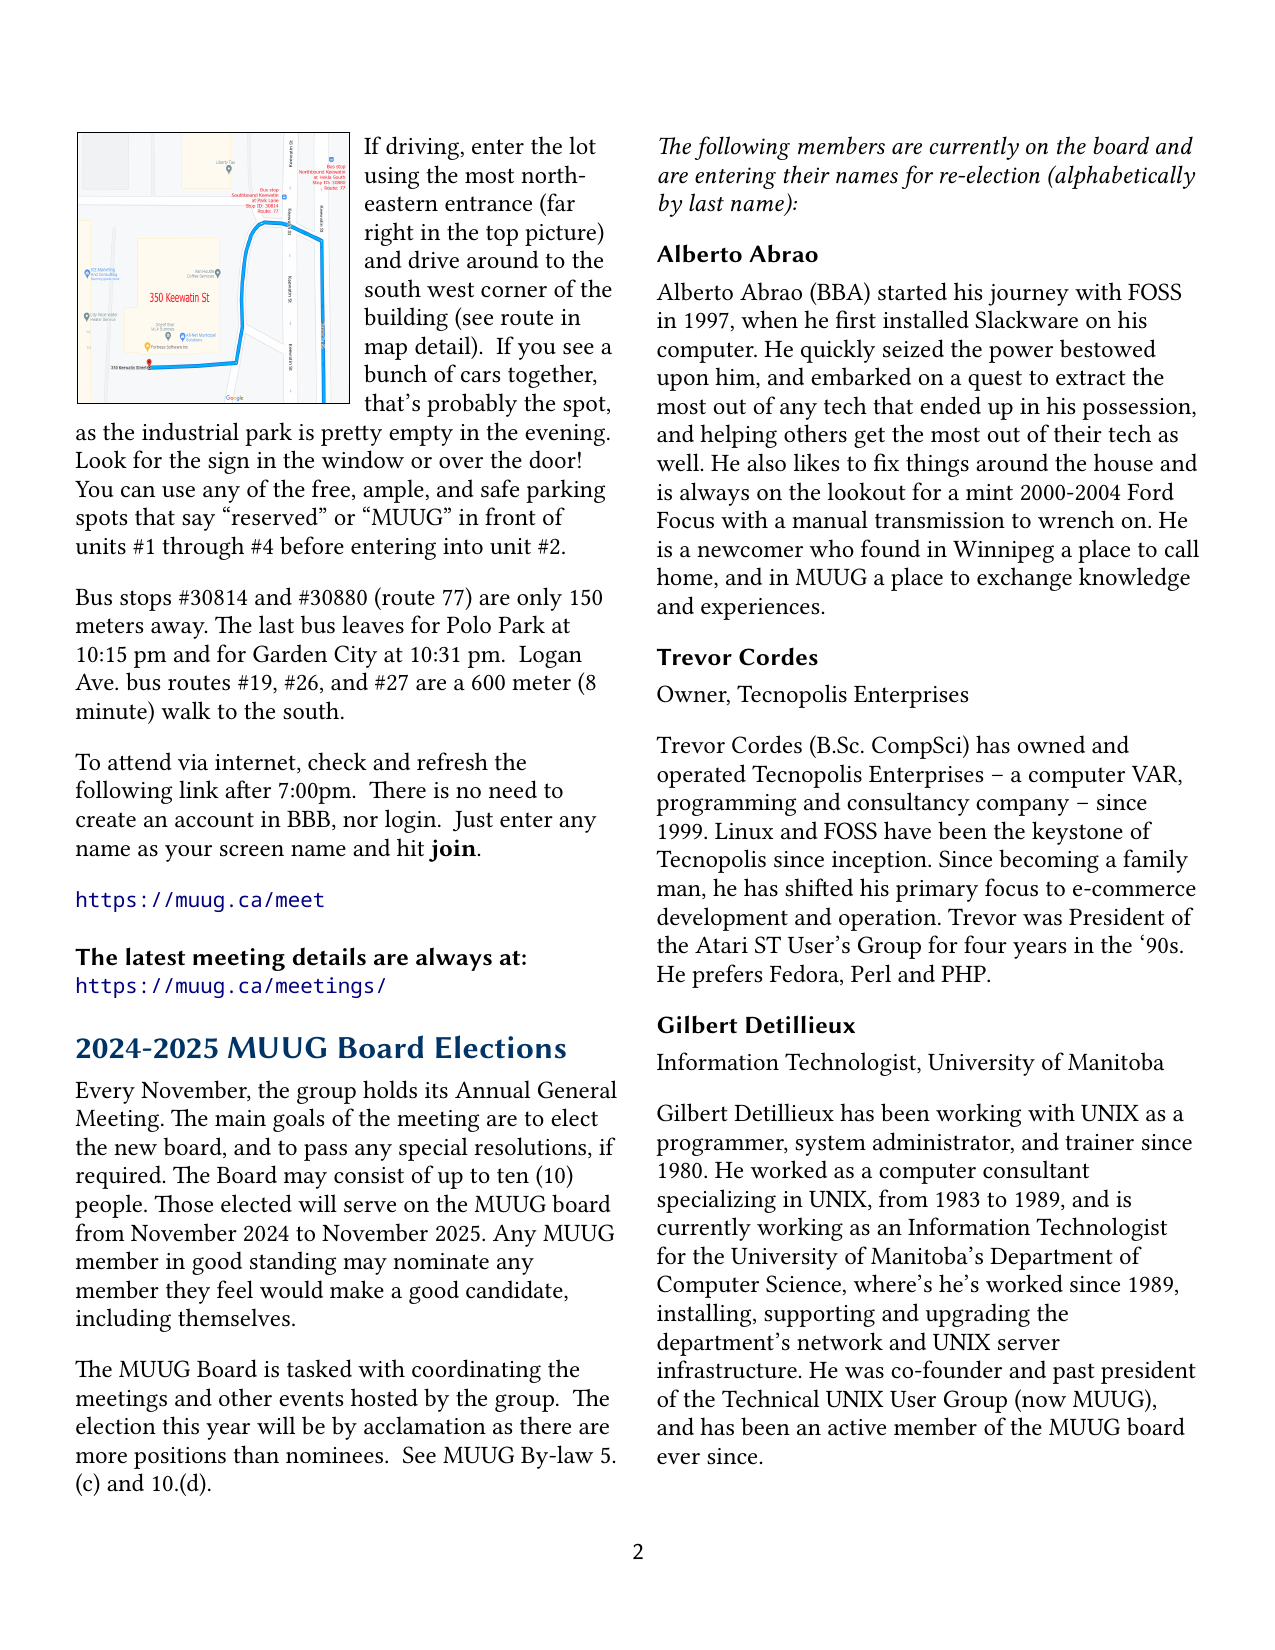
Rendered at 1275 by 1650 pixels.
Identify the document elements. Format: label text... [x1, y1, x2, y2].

subtitle 2024-2025 MUUG Board Elections [75, 1030, 619, 1067]
subtitle https://muug.ca/meetings/ [75, 972, 619, 1000]
text The following members are currently on the board and are entering their names for re-election (alphabetically by last name): [656, 132, 1200, 218]
text The MUUG Board is tasked with coordinating the meetings and other events hosted by the group. The election this year will be by acclamation as there are more positions than nominees. See MUUG By-law 5.(c) and 10.(d). [75, 1355, 619, 1498]
text Information Technologist, University of Manitoba [656, 1048, 1200, 1077]
picture [78, 133, 349, 403]
text If driving, enter the lot using the most north-eastern entrance (far right in the top picture) and drive around to the south west corner of the building (see route in map detail). If you see a bunch of cars together, that’s probably the spot, as the industrial park is pretty empty in the evening. Look for the sign in the window or over the door! You can use any of the free, ample, and safe parking spots that say “reserved” or “MUUG” in front of units #1 through #4 before entering into unit #2. [75, 132, 619, 560]
subtitle The latest meeting details are always at: [75, 943, 619, 972]
text To attend via internet, check and refresh the following link after 7:00pm. There is no need to create an account in BBB, nor login. Just enter any name as your screen name and hit join. [75, 748, 619, 862]
subtitle https://muug.ca/meet [75, 885, 619, 913]
text Bus stops #30814 and #30880 (route 77) are only 150 meters away. The last bus leaves for Polo Park at 10:15 pm and for Garden City at 10:31 pm. Logan Ave. bus routes #19, #26, and #27 are a 600 meter (8 minute) walk to the south. [75, 583, 619, 726]
text Alberto Abrao (BBA) started his journey with FOSS in 1997, when he first installed Slackware on his computer. He quickly seized the power bestowed upon him, and embarked on a quest to extract the most out of any tech that ended up in his possession, and helping others get the most out of their tech as well. He also likes to fix things around the house and is always on the lookout for a mint 2000-2004 Ford Focus with a manual transmission to wrench on. He is a newcomer who found in Winnipeg a place to call home, and in MUUG a place to exchange knowledge and experiences. [656, 278, 1200, 620]
text Trevor Cordes (B.Sc. CompSci) has owned and operated Tecnopolis Enterprises – a computer VAR, programming and consultancy company – since 1999. Linux and FOSS have been the keystone of Tecnopolis since inception. Since becoming a family man, he has shifted his primary focus to e-commerce development and operation. Trevor was President of the Atari ST User’s Group for four years in the ‘90s. He prefers Fedora, Perl and PHP. [656, 731, 1200, 988]
text Owner, Tecnopolis Enterprises [656, 680, 1200, 709]
subtitle Trevor Cordes [656, 643, 1200, 671]
text Every November, the group holds its Annual General Meeting. The main goals of the meeting are to elect the new board, and to pass any special resolutions, if required. The Board may consist of up to ten (10) people. Those elected will serve on the MUUG board from November 2024 to November 2025. Any MUUG member in good standing may nominate any member they feel would make a good candidate, including themselves. [75, 1076, 619, 1333]
text Gilbert Detillieux has been working with UNIX as a programmer, system administrator, and trainer since 1980. He worked as a computer consultant specializing in UNIX, from 1983 to 1989, and is currently working as an Information Technologist for the University of Manitoba’s Department of Computer Science, where’s he’s worked since 1989, installing, supporting and upgrading the department’s network and UNIX server infrastructure. He was co-founder and past president of the Technical UNIX User Group (now MUUG), and has been an active member of the MUUG board ever since. [656, 1099, 1200, 1470]
subtitle Gilbert Detillieux [656, 1011, 1200, 1039]
subtitle Alberto Abrao [656, 240, 1200, 269]
